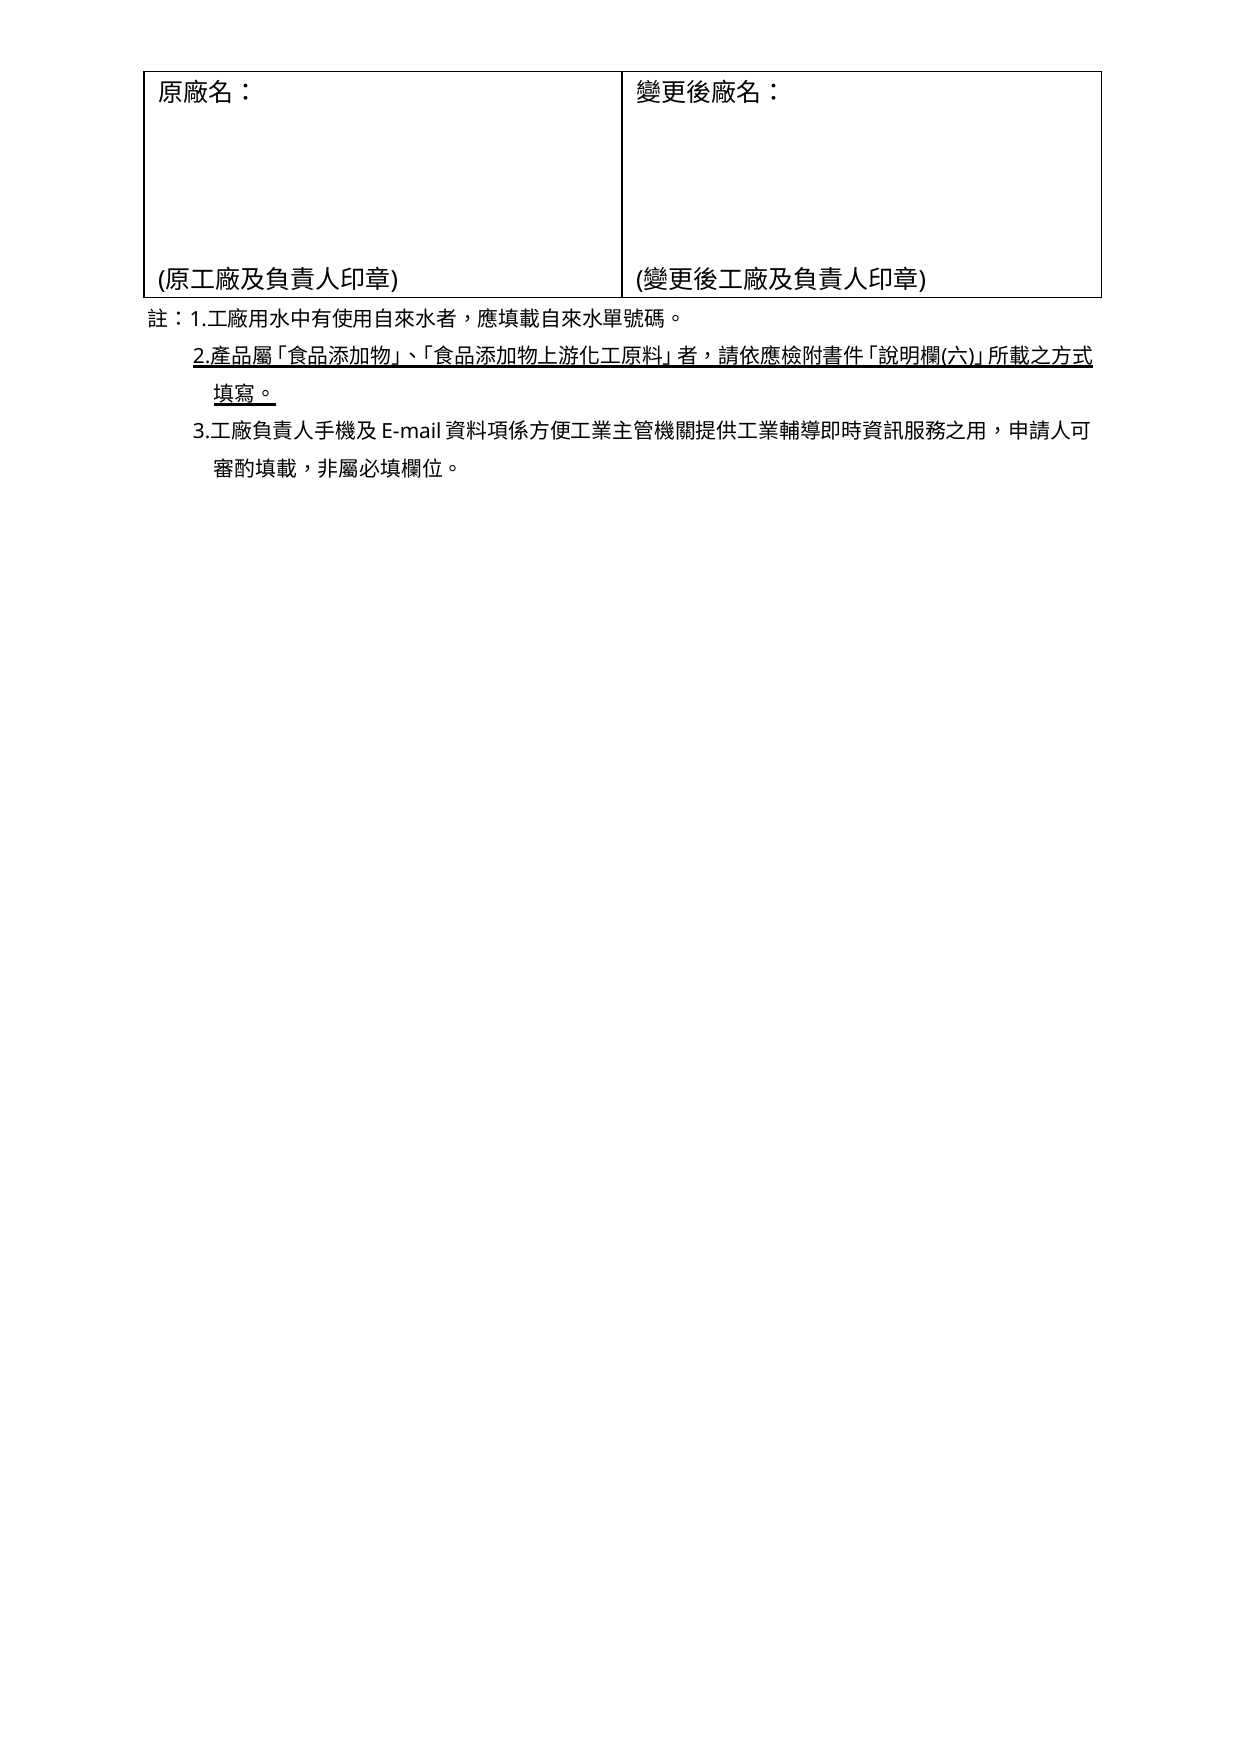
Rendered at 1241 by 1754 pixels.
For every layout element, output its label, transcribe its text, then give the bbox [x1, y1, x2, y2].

table_cell 變更後廠名： (變更後工廠及負責人印章) [623, 72, 1101, 297]
table_cell 原廠名： (原工廠及負責人印章) [145, 72, 621, 297]
text 註：1.工廠用水中有使用自來水者，應填載自來水單號碼。 [148, 298, 1092, 336]
text 2.產品屬「食品添加物」、「食品添加物上游化工原料」者，請依應檢附書件「說明欄(六)」所載之方式 [193, 336, 1092, 365]
text 3.工廠負責人手機及E-mail資料項係方便工業主管機關提供工業輔導即時資訊服務之用，申請人可審酌填載，非屬必填欄位。 [193, 411, 1092, 486]
text 填寫。 [193, 368, 1092, 411]
